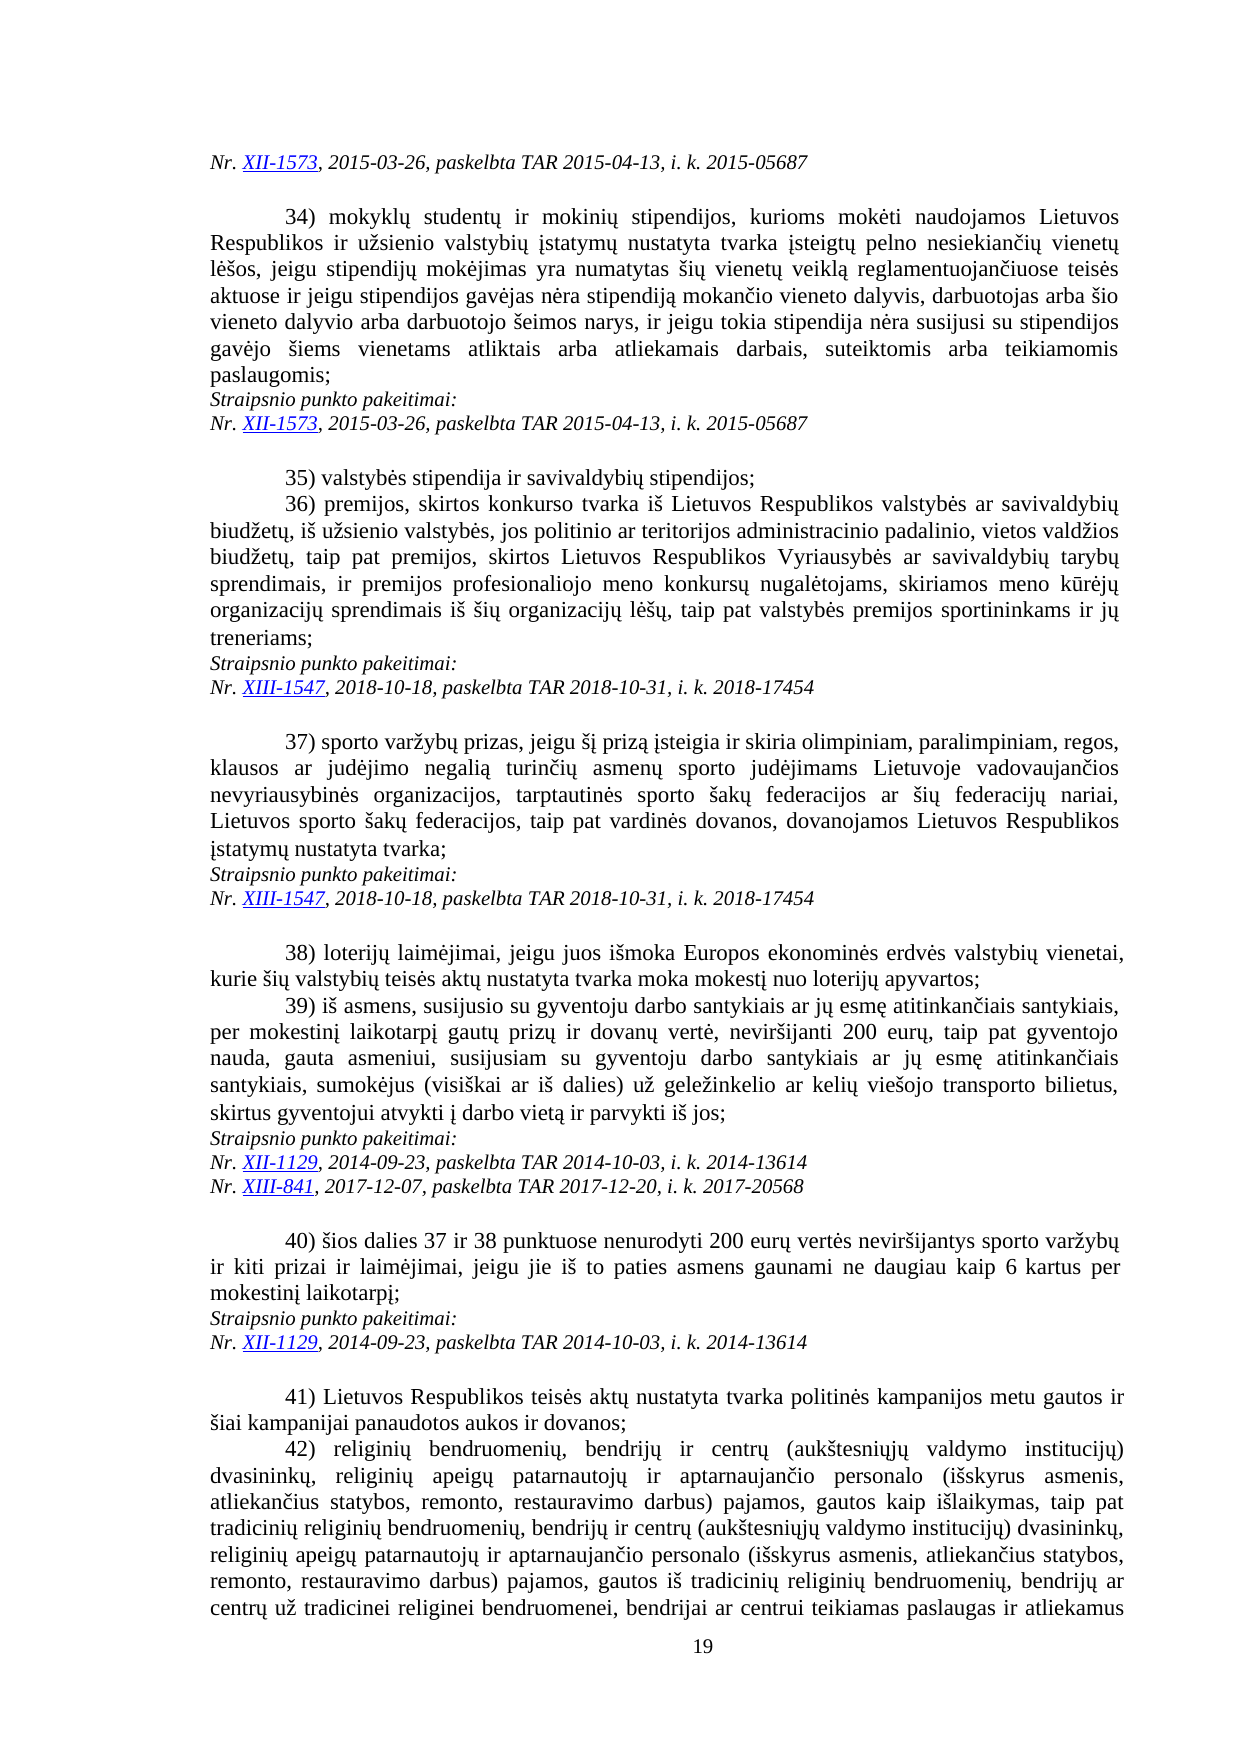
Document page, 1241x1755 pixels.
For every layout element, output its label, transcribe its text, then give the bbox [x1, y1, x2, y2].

text Nr. XII-1573, 2015-03-26, paskelbta TAR 2015-04-13, i. k. 2015-05687 [210, 150, 1120, 174]
text Nr. XIII-1547, 2018-10-18, paskelbta TAR 2018-10-31, i. k. 2018-17454 [210, 886, 1120, 910]
text 36) premijos, skirtos konkurso tvarka iš Lietuvos Respublikos valstybės ar savivaldybių biudžetų, iš užsienio valstybės, jos politinio ar teritorijos administracinio padalinio, vietos valdžios biudžetų, taip pat premijos, skirtos Lietuvos Respublikos Vyriausybės ar savivaldybių tarybų sprendimais, ir premijos profesionaliojo meno konkursų nugalėtojams, skiriamos meno kūrėjų organizacijų sprendimais iš šių organizacijų lėšų, taip pat valstybės premijos sportininkams ir jų treneriams; [210, 491, 1120, 651]
text 40) šios dalies 37 ir 38 punktuose nenurodyti 200 eurų vertės neviršijantys sporto varžybų ir kiti prizai ir laimėjimai, jeigu jie iš to paties asmens gaunami ne daugiau kaip 6 kartus per mokestinį laikotarpį; [210, 1227, 1120, 1306]
text 39) iš asmens, susijusio su gyventoju darbo santykiais ar jų esmę atitinkančiais santykiais, per mokestinį laikotarpį gautų prizų ir dovanų vertė, neviršijanti 200 eurų, taip pat gyventojo nauda, gauta asmeniui, susijusiam su gyventoju darbo santykiais ar jų esmę atitinkančiais santykiais, sumokėjus (visiškai ar iš dalies) už geležinkelio ar kelių viešojo transporto bilietus, skirtus gyventojui atvykti į darbo vietą ir parvykti iš jos; [210, 992, 1120, 1126]
text Straipsnio punkto pakeitimai: [210, 1126, 1120, 1150]
text 42) religinių bendruomenių, bendrijų ir centrų (aukštesniųjų valdymo institucijų) dvasininkų, religinių apeigų patarnautojų ir aptarnaujančio personalo (išskyrus asmenis, atliekančius statybos, remonto, restauravimo darbus) pajamos, gautos kaip išlaikymas, taip pat tradicinių religinių bendruomenių, bendrijų ir centrų (aukštesniųjų valdymo institucijų) dvasininkų, religinių apeigų patarnautojų ir aptarnaujančio personalo (išskyrus asmenis, atliekančius statybos, remonto, restauravimo darbus) pajamos, gautos iš tradicinių religinių bendruomenių, bendrijų ar centrų už tradicinei religinei bendruomenei, bendrijai ar centrui teikiamas paslaugas ir atliekamus [210, 1435, 1126, 1620]
text Nr. XII-1573, 2015-03-26, paskelbta TAR 2015-04-13, i. k. 2015-05687 [210, 411, 1120, 435]
text 34) mokyklų studentų ir mokinių stipendijos, kurioms mokėti naudojamos Lietuvos Respublikos ir užsienio valstybių įstatymų nustatyta tvarka įsteigtų pelno nesiekiančių vienetų lėšos, jeigu stipendijų mokėjimas yra numatytas šių vienetų veiklą reglamentuojančiuose teisės aktuose ir jeigu stipendijos gavėjas nėra stipendiją mokančio vieneto dalyvis, darbuotojas arba šio vieneto dalyvio arba darbuotojo šeimos narys, ir jeigu tokia stipendija nėra susijusi su stipendijos gavėjo šiems vienetams atliktais arba atliekamais darbais, suteiktomis arba teikiamomis paslaugomis; [210, 203, 1120, 387]
text Straipsnio punkto pakeitimai: [210, 1306, 1120, 1330]
text Straipsnio punkto pakeitimai: [210, 651, 1120, 675]
text 37) sporto varžybų prizas, jeigu šį prizą įsteigia ir skiria olimpiniam, paralimpiniam, regos, klausos ar judėjimo negalią turinčių asmenų sporto judėjimams Lietuvoje vadovaujančios nevyriausybinės organizacijos, tarptautinės sporto šakų federacijos ar šių federacijų nariai, Lietuvos sporto šakų federacijos, taip pat vardinės dovanos, dovanojamos Lietuvos Respublikos įstatymų nustatyta tvarka; [210, 728, 1120, 862]
text Straipsnio punkto pakeitimai: [210, 862, 1120, 886]
text Nr. XII-1129, 2014-09-23, paskelbta TAR 2014-10-03, i. k. 2014-13614 [210, 1330, 1120, 1354]
text 41) Lietuvos Respublikos teisės aktų nustatyta tvarka politinės kampanijos metu gautos ir šiai kampanijai panaudotos aukos ir dovanos; [210, 1383, 1126, 1435]
text 38) loterijų laimėjimai, jeigu juos išmoka Europos ekonominės erdvės valstybių vienetai, kurie šių valstybių teisės aktų nustatyta tvarka moka mokestį nuo loterijų apyvartos; [210, 939, 1126, 992]
text 35) valstybės stipendija ir savivaldybių stipendijos; [210, 464, 1126, 491]
text Straipsnio punkto pakeitimai: [210, 387, 1120, 411]
text Nr. XIII-1547, 2018-10-18, paskelbta TAR 2018-10-31, i. k. 2018-17454 [210, 675, 1120, 699]
text Nr. XIII-841, 2017-12-07, paskelbta TAR 2017-12-20, i. k. 2017-20568 [210, 1174, 1120, 1198]
text Nr. XII-1129, 2014-09-23, paskelbta TAR 2014-10-03, i. k. 2014-13614 [210, 1150, 1120, 1174]
